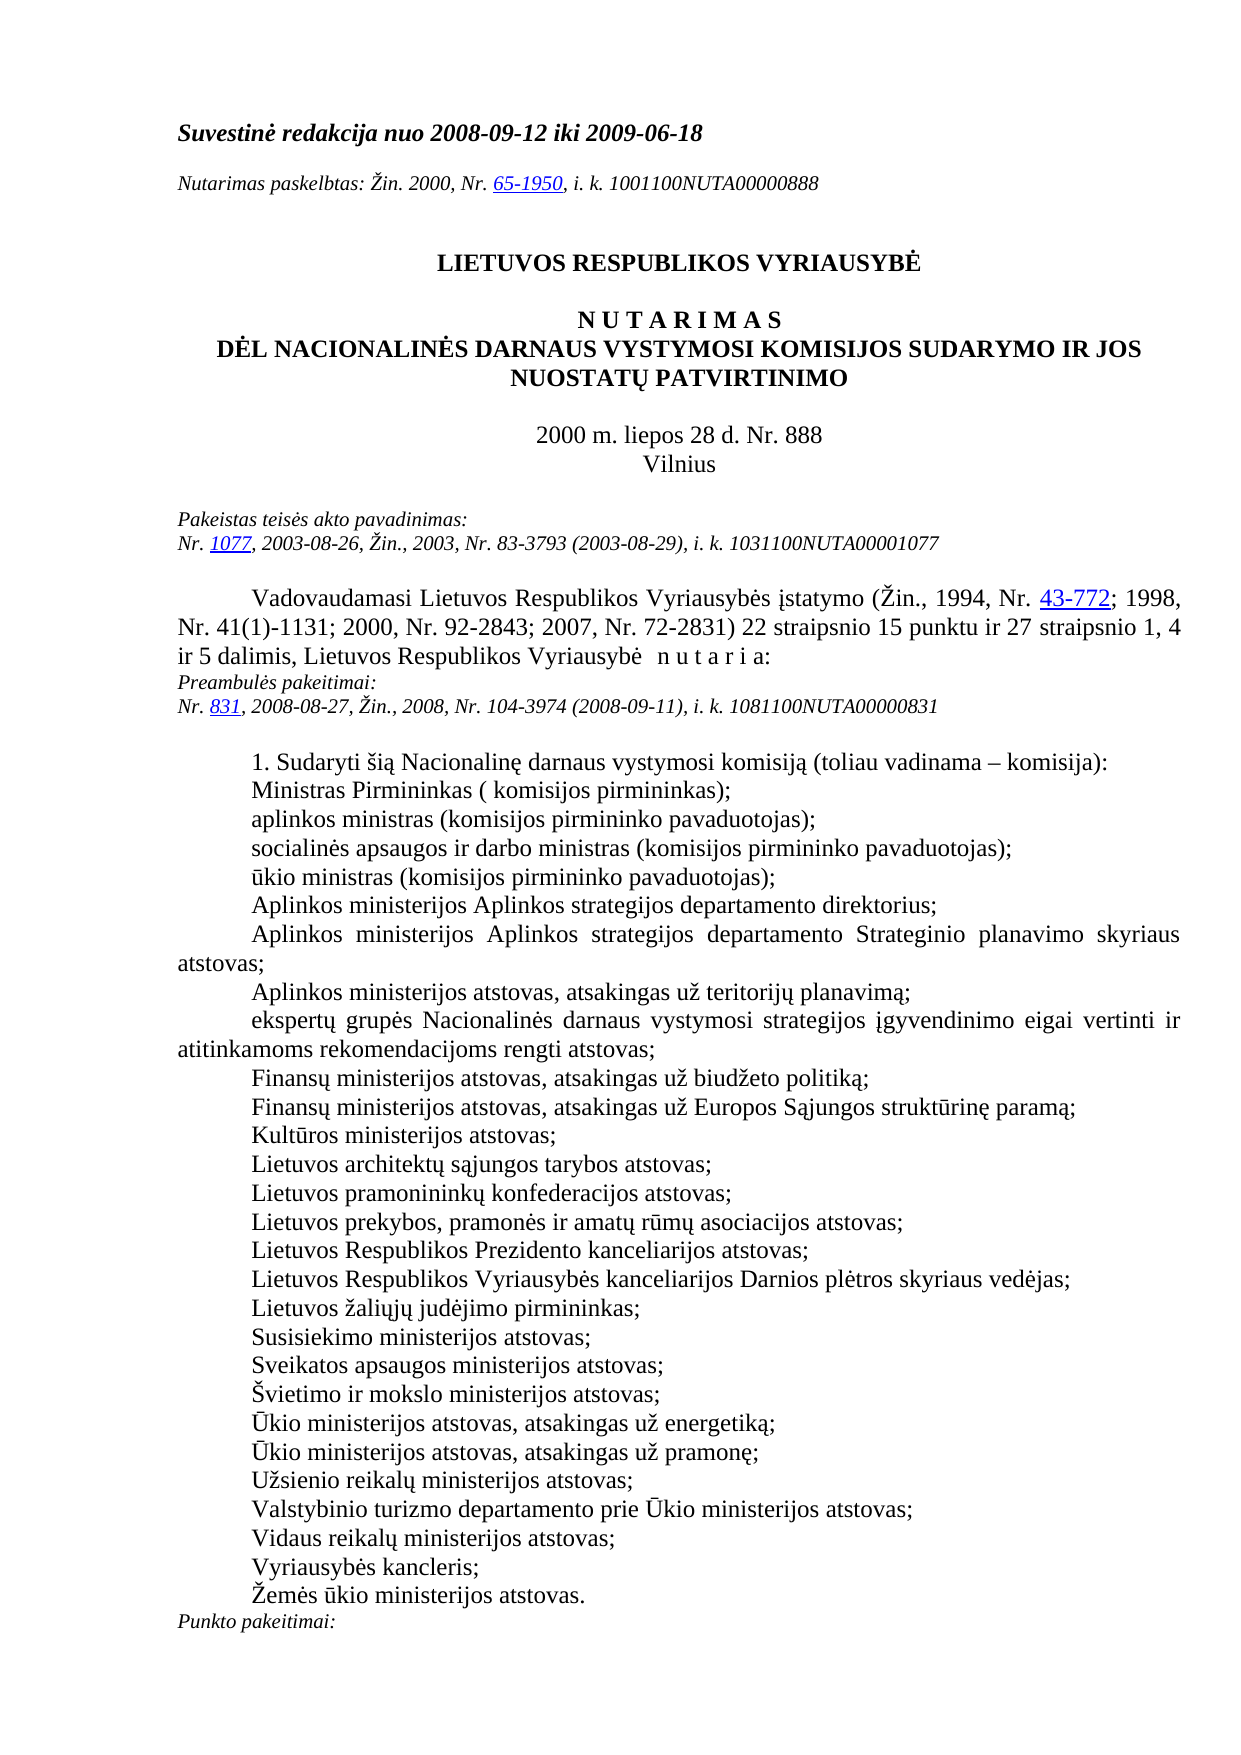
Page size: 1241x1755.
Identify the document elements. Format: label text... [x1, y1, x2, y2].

text Lietuvos pramonininkų konfederacijos atstovas; [177, 1178, 1181, 1207]
text 1. Sudaryti šią Nacionalinę darnaus vystymosi komisiją (toliau vadinama – komisija): [177, 747, 1181, 775]
text Kultūros ministerijos atstovas; [177, 1120, 1181, 1149]
text Vyriausybės kancleris; [177, 1552, 1181, 1580]
text Lietuvos Respublikos Prezidento kanceliarijos atstovas; [177, 1235, 1181, 1264]
text Valstybinio turizmo departamento prie Ūkio ministerijos atstovas; [177, 1494, 1181, 1523]
text Nutarimas paskelbtas: Žin. 2000, Nr. 65-1950, i. k. 1001100NUTA00000888 [177, 171, 1181, 195]
text ekspertų grupės Nacionalinės darnaus vystymosi strategijos įgyvendinimo eigai vertinti ir atitinkamoms rekomendacijoms rengti atstovas; [177, 1005, 1181, 1063]
text Aplinkos ministerijos Aplinkos strategijos departamento Strateginio planavimo skyriaus atstovas; [177, 919, 1181, 977]
text DĖL NACIONALINĖS DARNAUS VYSTYMOSI KOMISIJOS SUDARYMO IR JOS NUOSTATŲ PATVIRTINIMO [177, 334, 1181, 392]
text Finansų ministerijos atstovas, atsakingas už Europos Sąjungos struktūrinę paramą; [177, 1092, 1181, 1120]
text Nr. 1077, 2003-08-26, Žin., 2003, Nr. 83-3793 (2003-08-29), i. k. 1031100NUTA00001077 [177, 531, 1181, 555]
text Vilnius [177, 449, 1181, 478]
text Finansų ministerijos atstovas, atsakingas už biudžeto politiką; [177, 1063, 1181, 1092]
text ūkio ministras (komisijos pirmininko pavaduotojas); [177, 862, 1181, 890]
text Ministras Pirmininkas ( komisijos pirmininkas); [177, 775, 1181, 804]
text 2000 m. liepos 28 d. Nr. 888 [177, 420, 1181, 449]
text Punkto pakeitimai: [177, 1609, 1181, 1633]
text Lietuvos Respublikos Vyriausybės kanceliarijos Darnios plėtros skyriaus vedėjas; [177, 1264, 1181, 1293]
text Sveikatos apsaugos ministerijos atstovas; [177, 1350, 1181, 1379]
text Užsienio reikalų ministerijos atstovas; [177, 1465, 1181, 1494]
text Vadovaudamasi Lietuvos Respublikos Vyriausybės įstatymo (Žin., 1994, Nr. 43-772; 1998, Nr. 41(1)-1131; 2000, Nr. 92-2843; 2007, Nr. 72-2831) 22 straipsnio 15 punktu ir 27 straipsnio 1, 4 ir 5 dalimis, Lietuvos Respublikos Vyriausybė nutaria: [177, 583, 1181, 670]
text N U T A R I M A S [177, 305, 1181, 334]
text Vidaus reikalų ministerijos atstovas; [177, 1523, 1181, 1552]
text Lietuvos žaliųjų judėjimo pirmininkas; [177, 1293, 1181, 1322]
text Aplinkos ministerijos Aplinkos strategijos departamento direktorius; [177, 890, 1181, 919]
text Preambulės pakeitimai: [177, 670, 1181, 694]
text Suvestinė redakcija nuo 2008-09-12 iki 2009-06-18 [177, 118, 1181, 147]
text Lietuvos prekybos, pramonės ir amatų rūmų asociacijos atstovas; [177, 1207, 1181, 1235]
text Švietimo ir mokslo ministerijos atstovas; [177, 1379, 1181, 1408]
text LIETUVOS RESPUBLIKOS VYRIAUSYBĖ [177, 248, 1181, 277]
text Ūkio ministerijos atstovas, atsakingas už pramonę; [177, 1437, 1181, 1465]
text socialinės apsaugos ir darbo ministras (komisijos pirmininko pavaduotojas); [177, 833, 1181, 862]
text Aplinkos ministerijos atstovas, atsakingas už teritorijų planavimą; [177, 977, 1181, 1005]
text Lietuvos architektų sąjungos tarybos atstovas; [177, 1149, 1181, 1178]
text Nr. 831, 2008-08-27, Žin., 2008, Nr. 104-3974 (2008-09-11), i. k. 1081100NUTA00000831 [177, 694, 1181, 718]
text aplinkos ministras (komisijos pirmininko pavaduotojas); [177, 804, 1181, 833]
text Susisiekimo ministerijos atstovas; [177, 1322, 1181, 1350]
text Ūkio ministerijos atstovas, atsakingas už energetiką; [177, 1408, 1181, 1437]
text Žemės ūkio ministerijos atstovas. [177, 1580, 1181, 1609]
text Pakeistas teisės akto pavadinimas: [177, 507, 1181, 531]
